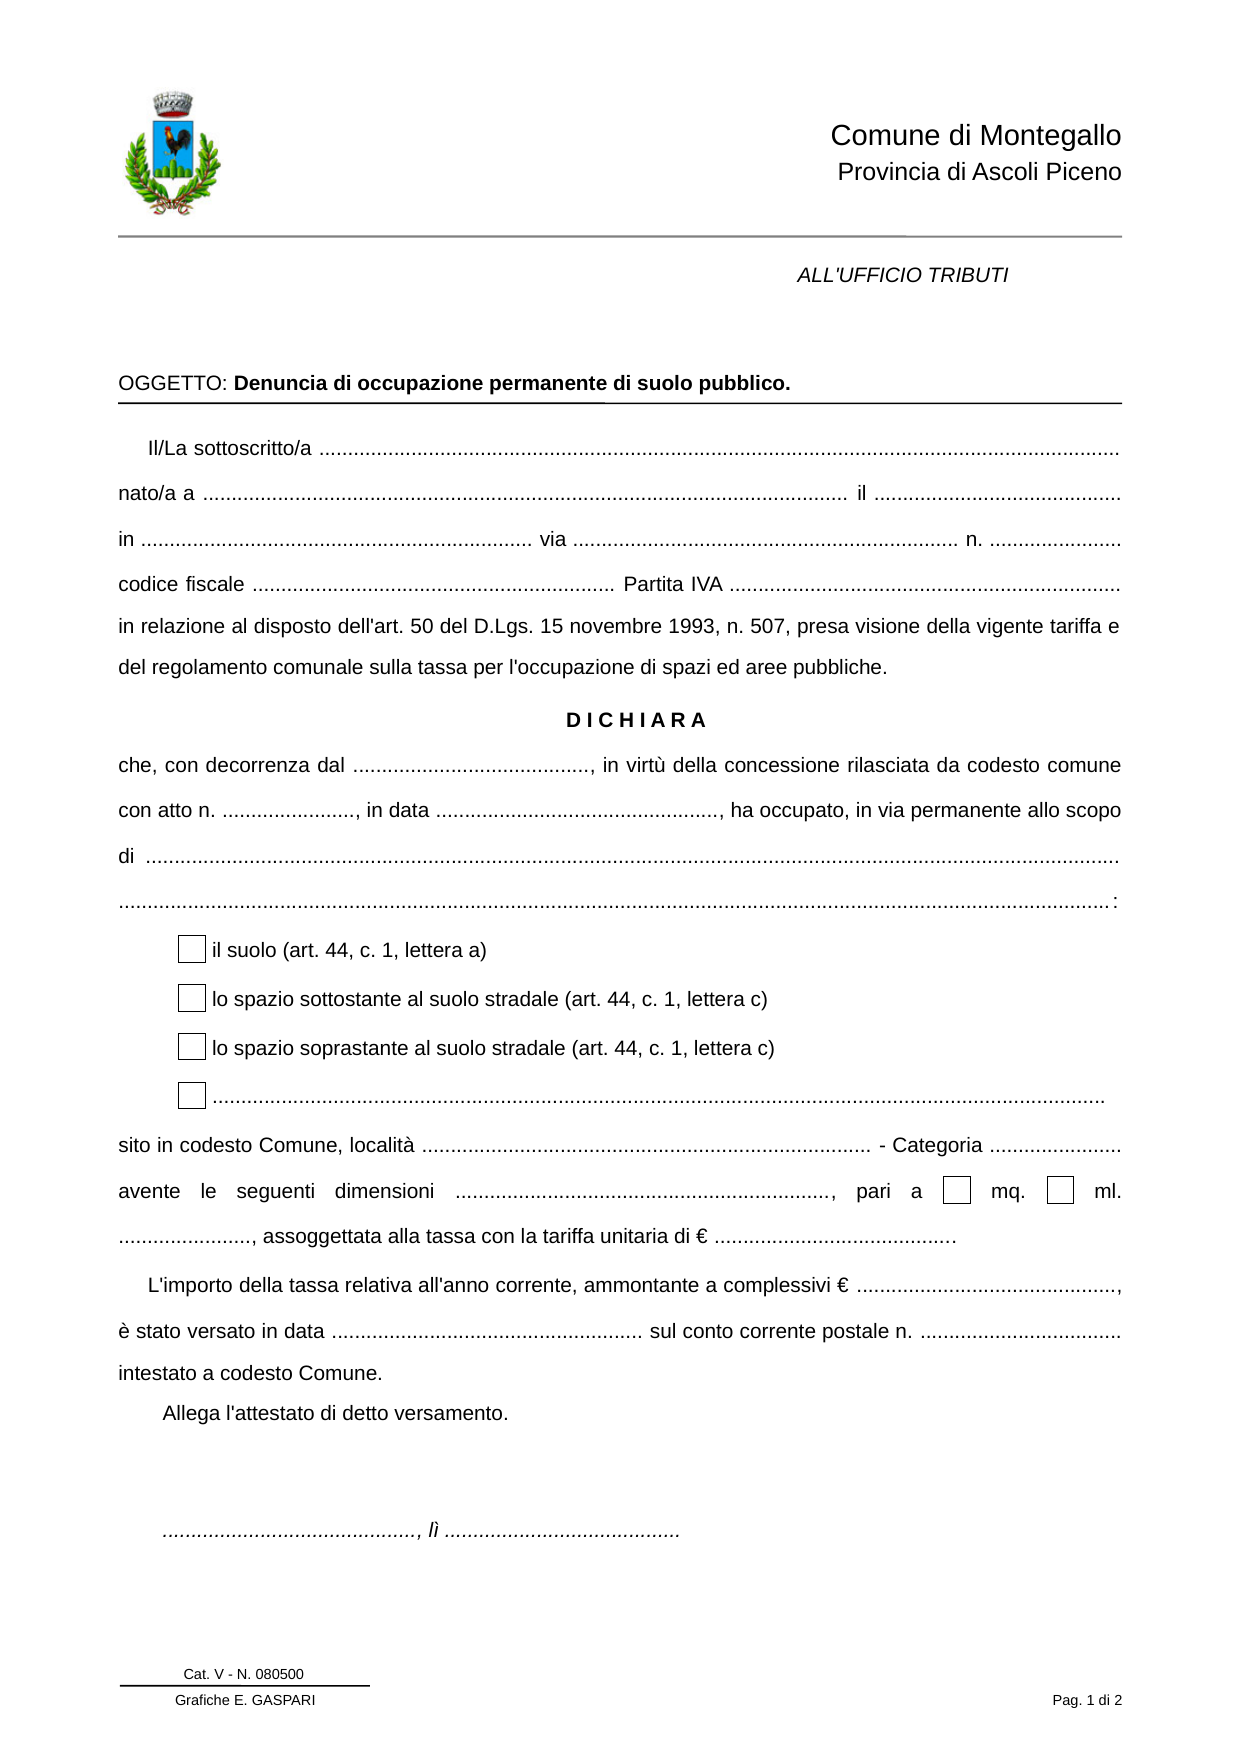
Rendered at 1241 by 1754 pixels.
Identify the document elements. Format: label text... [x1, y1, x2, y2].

text ........................................................................................................................................................... [118, 1081, 1122, 1109]
text OGGETTO: Denuncia di occupazione permanente di suolo pubblico. [118, 371, 1122, 395]
text il suolo (art. 44, c. 1, lettera a) [177, 934, 1122, 963]
subtitle ALL'UFFICIO TRIBUTI [797, 263, 1122, 287]
text che, con decorrenza dal ........................................., in virtù della concessione rilasciata da codesto comune con atto n. ......................., in data ................................................., ha occupato, in via permanente allo scopo di ......................................................................................................................................................................... ............................................................................................................................................................................: [118, 749, 1122, 914]
text D I C H I A R A [566, 708, 1122, 732]
text lo spazio sottostante al suolo stradale (art. 44, c. 1, lettera c) [177, 983, 944, 1012]
picture [122, 87, 224, 219]
text Allega l'attestato di detto versamento. [162, 1401, 1122, 1425]
text Comune di Montegallo [224, 118, 1122, 152]
text L'importo della tassa relativa all'anno corrente, ammontante a complessivi € ............................................., è stato versato in data ...................................................... sul conto corrente postale n. ................................... intestato a codesto Comune. [118, 1269, 1122, 1384]
text lo spazio soprastante al suolo stradale (art. 44, c. 1, lettera c) [177, 1032, 944, 1061]
text Il/La sottoscritto/a ........................................................................................................................................... nato/a a ................................................................................................................ il ........................................... in .................................................................... via ................................................................... n. ....................... codice fiscale ............................................................... Partita IVA .................................................................... in relazione al disposto dell'art. 50 del D.Lgs. 15 novembre 1993, n. 507, presa visione della vigente tariffa e del regolamento comunale sulla tassa per l'occupazione di spazi ed aree pubbliche. [118, 432, 1122, 679]
text sito in codesto Comune, località .............................................................................. - Categoria ....................... avente le seguenti dimensioni ................................................................., pari a mq. ml. ......................., assoggettata alla tassa con la tariffa unitaria di € .......................................... [118, 1129, 1122, 1249]
text ............................................, lì ......................................... [162, 1514, 1122, 1542]
text Provincia di Ascoli Piceno [224, 157, 1122, 185]
